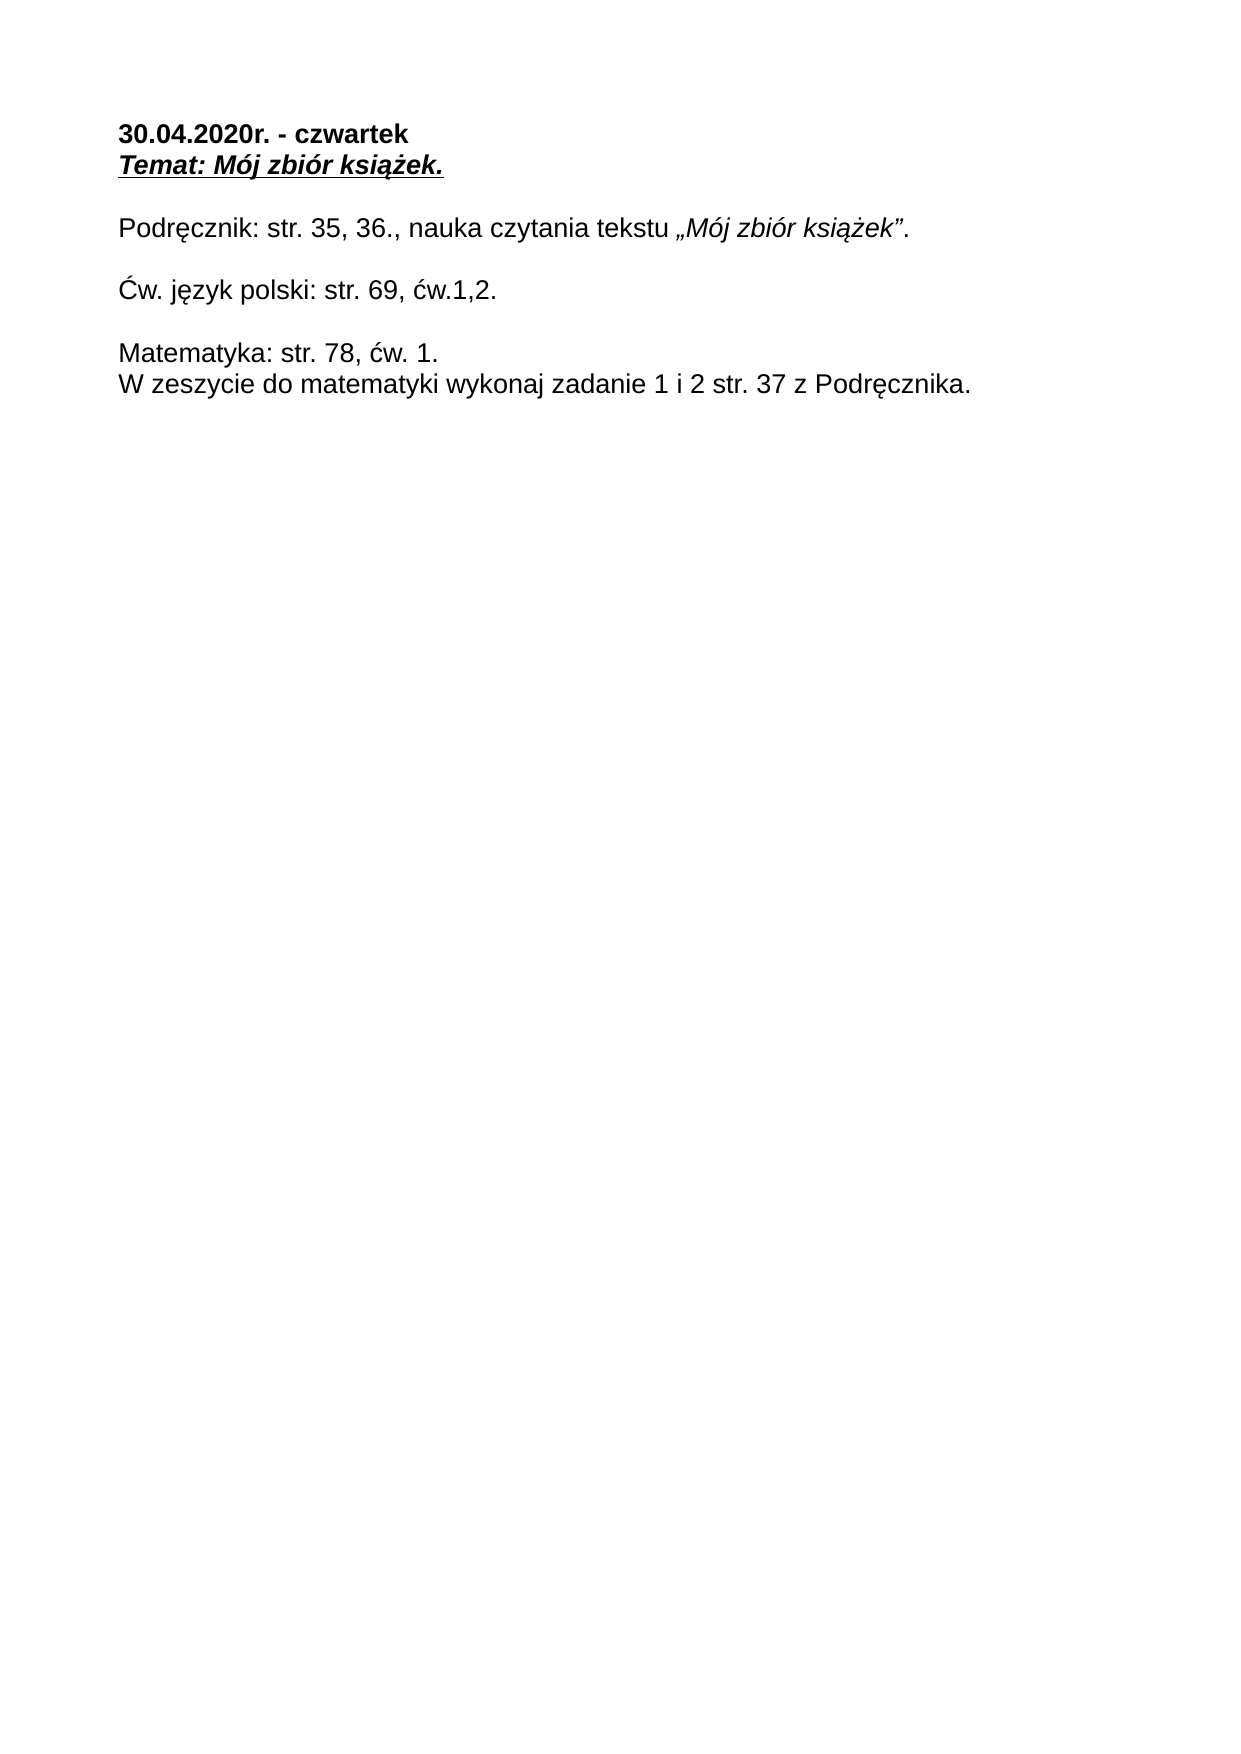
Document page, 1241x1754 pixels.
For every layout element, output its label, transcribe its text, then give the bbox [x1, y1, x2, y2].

text W zeszycie do matematyki wykonaj zadanie 1 i 2 str. 37 z Podręcznika. [118, 368, 1122, 399]
text Ćw. język polski: str. 69, ćw.1,2. [118, 274, 1122, 306]
text 30.04.2020r. - czwartek [118, 118, 1122, 149]
text Temat: Mój zbiór książek. [118, 149, 1122, 181]
text Matematyka: str. 78, ćw. 1. [118, 337, 1122, 368]
text Podręcznik: str. 35, 36., nauka czytania tekstu „Mój zbiór książek”. [118, 212, 1122, 243]
